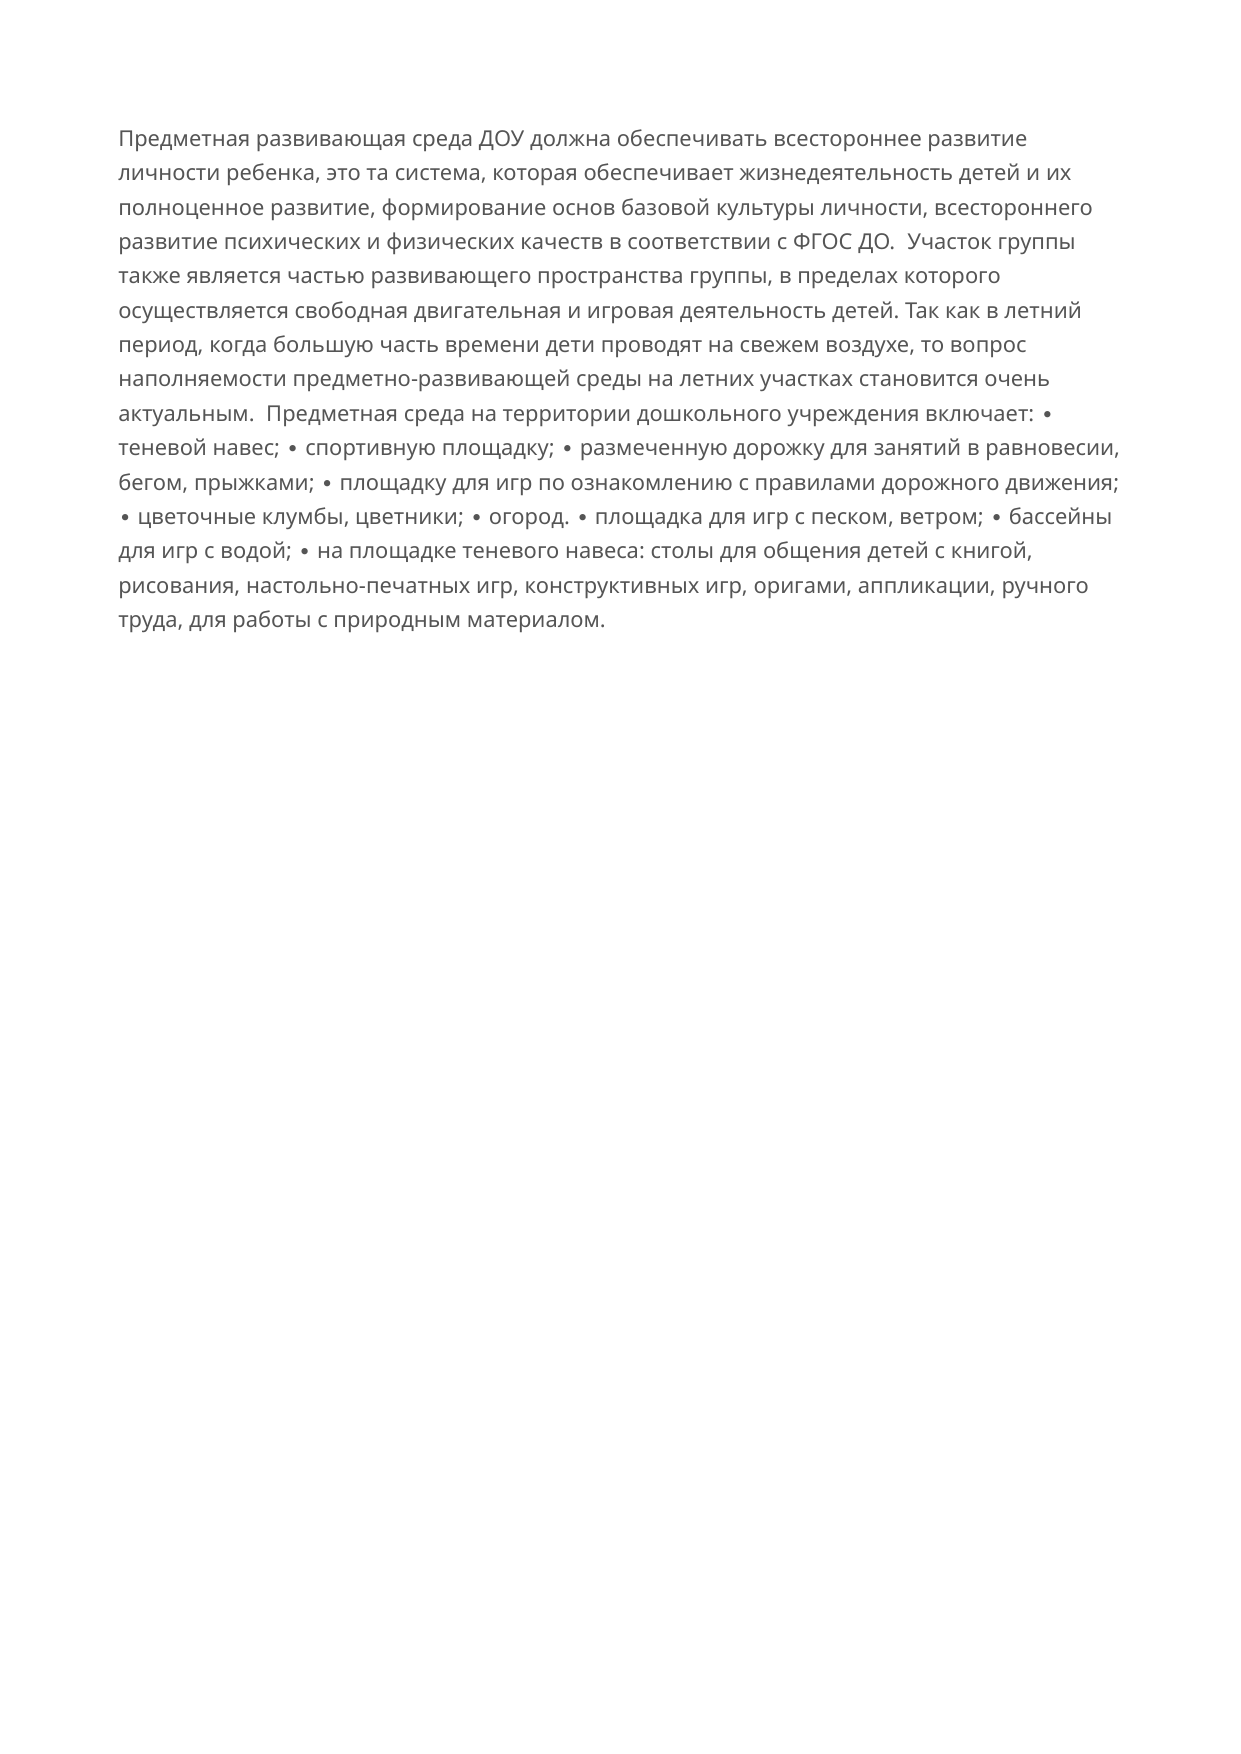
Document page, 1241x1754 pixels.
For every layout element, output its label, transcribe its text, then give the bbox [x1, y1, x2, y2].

text Предметная развивающая среда ДОУ должна обеспечивать всестороннее развитие личности ребенка, это та система, которая обеспечивает жизнедеятельность детей и их полноценное развитие, формирование основ базовой культуры личности, всестороннего развитие психических и физических качеств в соответствии с ФГОС ДО. Участок группы также является частью развивающего пространства группы, в пределах которого осуществляется свободная двигательная и игровая деятельность детей. Так как в летний период, когда большую часть времени дети проводят на свежем воздухе, то вопрос наполняемости предметно-развивающей среды на летних участках становится очень актуальным. Предметная среда на территории дошкольного учреждения включает: ∙ теневой навес; ∙ спортивную площадку; ∙ размеченную дорожку для занятий в равновесии, бегом, прыжками; ∙ площадку для игр по ознакомлению с правилами дорожного движения; ∙ цветочные клумбы, цветники; ∙ огород. ∙ площадка для игр с песком, ветром; ∙ бассейны для игр с водой; ∙ на площадке теневого навеса: столы для общения детей с книгой, рисования, настольно-печатных игр, конструктивных игр, оригами, аппликации, ручного труда, для работы с природным материалом. [118, 118, 1122, 634]
